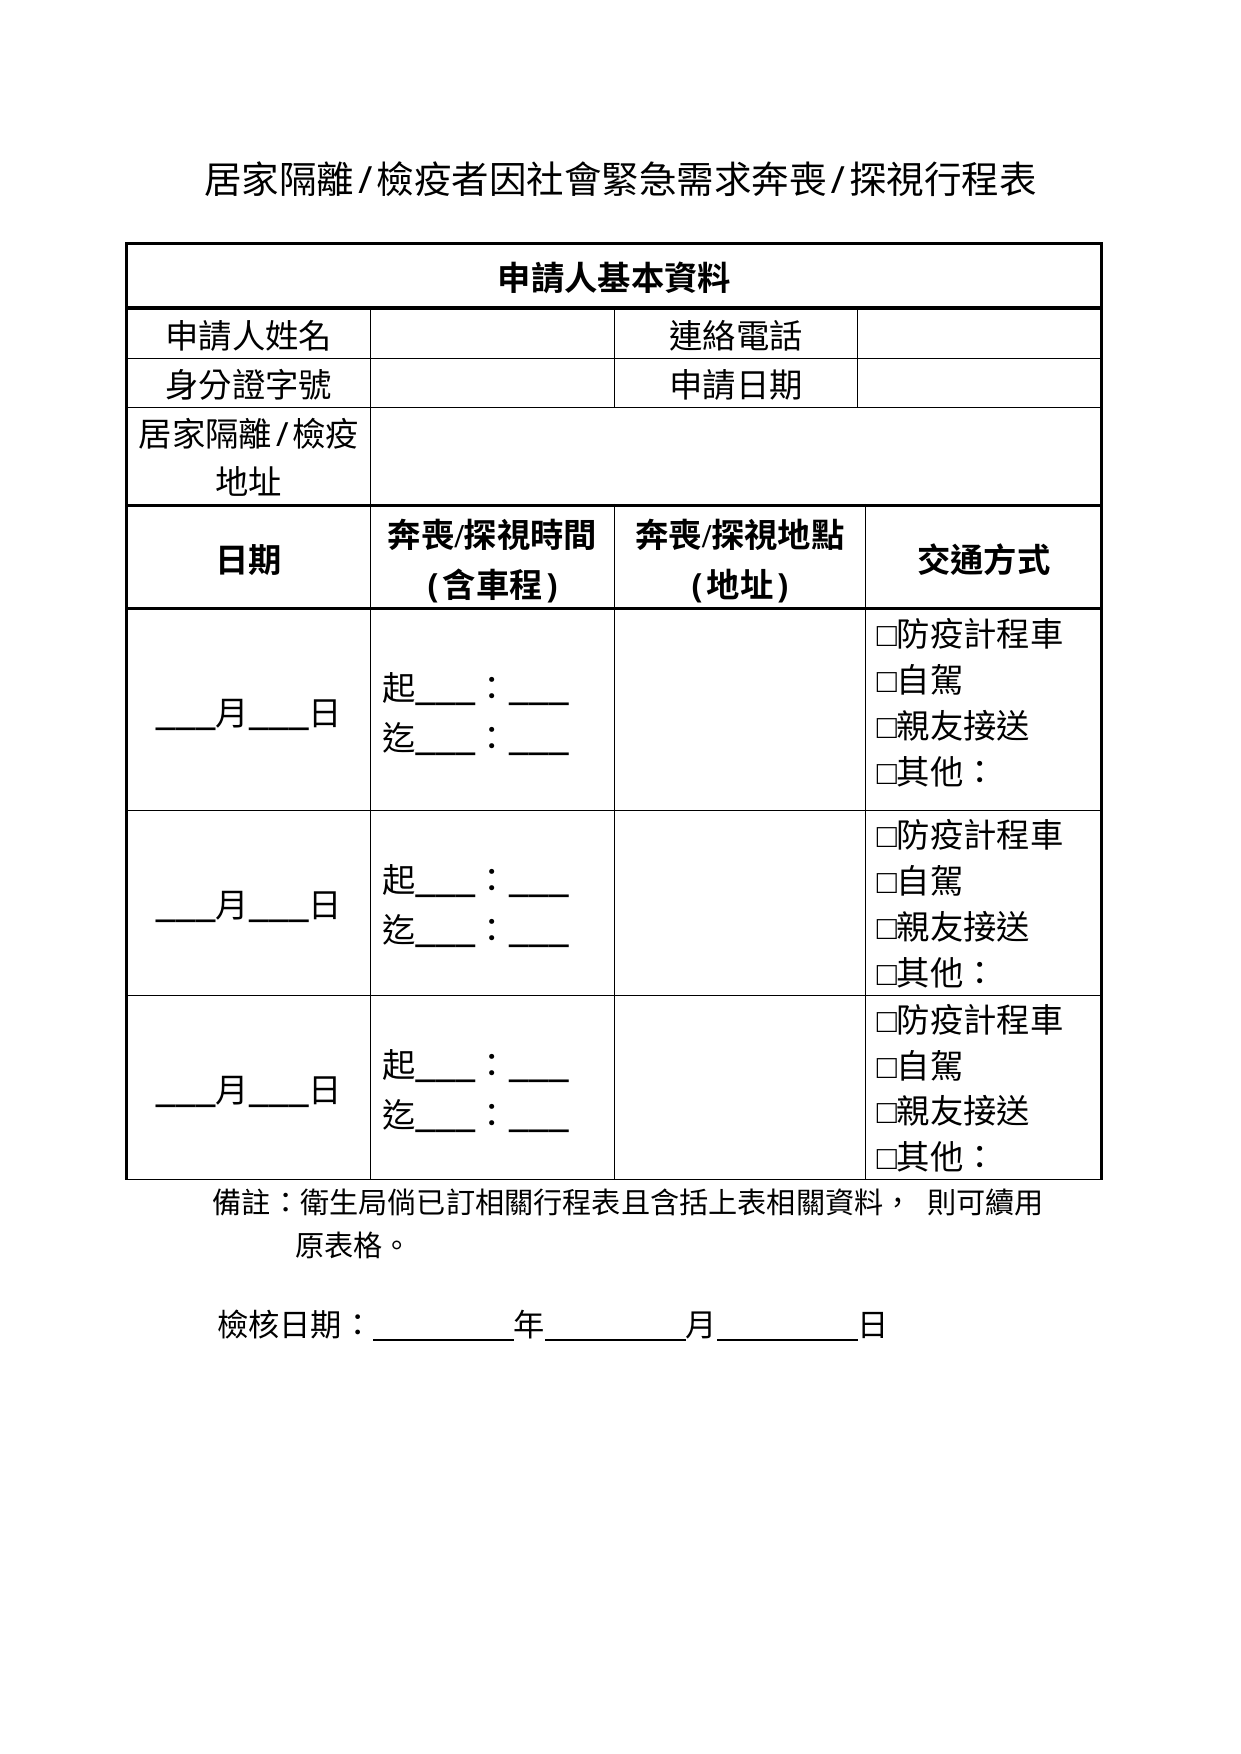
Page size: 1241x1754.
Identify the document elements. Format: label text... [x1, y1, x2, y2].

table_cell [615, 610, 865, 810]
table_header 申請人基本資料 [128, 245, 1100, 306]
table_cell [858, 310, 1100, 358]
text 居家隔離/檢疫者因社會緊急需求奔喪/探視行程表 [187, 150, 1053, 204]
table_cell [615, 996, 865, 1179]
table_cell □防疫計程車 □自駕 □親友接送 □其他： [866, 996, 1100, 1179]
table_cell ___月___日 [128, 996, 370, 1179]
text 備註：衛生局倘已訂相關行程表且含括上表相關資料， 則可續用原表格。 [212, 1180, 1053, 1264]
table_cell 交通方式 [866, 507, 1100, 607]
table_cell 起___：___ 迄___：___ [371, 996, 614, 1179]
table_cell □防疫計程車 □自駕 □親友接送 □其他： [866, 610, 1100, 810]
table_cell 起___：___ 迄___：___ [371, 610, 614, 810]
table_cell 連絡電話 [615, 310, 857, 358]
table_cell [371, 310, 614, 358]
table_cell 居家隔離/檢疫地址 [128, 408, 370, 504]
table_cell 起___：___ 迄___：___ [371, 811, 614, 994]
table_cell □防疫計程車 □自駕 □親友接送 □其他： [866, 811, 1100, 994]
table_cell 申請日期 [615, 359, 857, 407]
table_cell [615, 811, 865, 994]
table_cell [371, 359, 614, 407]
table_cell 奔喪/探視地點 (地址) [615, 507, 865, 607]
table_cell 日期 [128, 507, 370, 607]
table_cell 申請人姓名 [128, 310, 370, 358]
text 檢核日期： 年 月 日 [187, 1300, 1053, 1346]
table_cell [858, 359, 1100, 407]
table_cell 奔喪/探視時間 (含車程) [371, 507, 614, 607]
table_cell ___月___日 [128, 811, 370, 994]
table_cell [371, 408, 1100, 504]
table_cell ___月___日 [128, 610, 370, 810]
table_cell 身分證字號 [128, 359, 370, 407]
